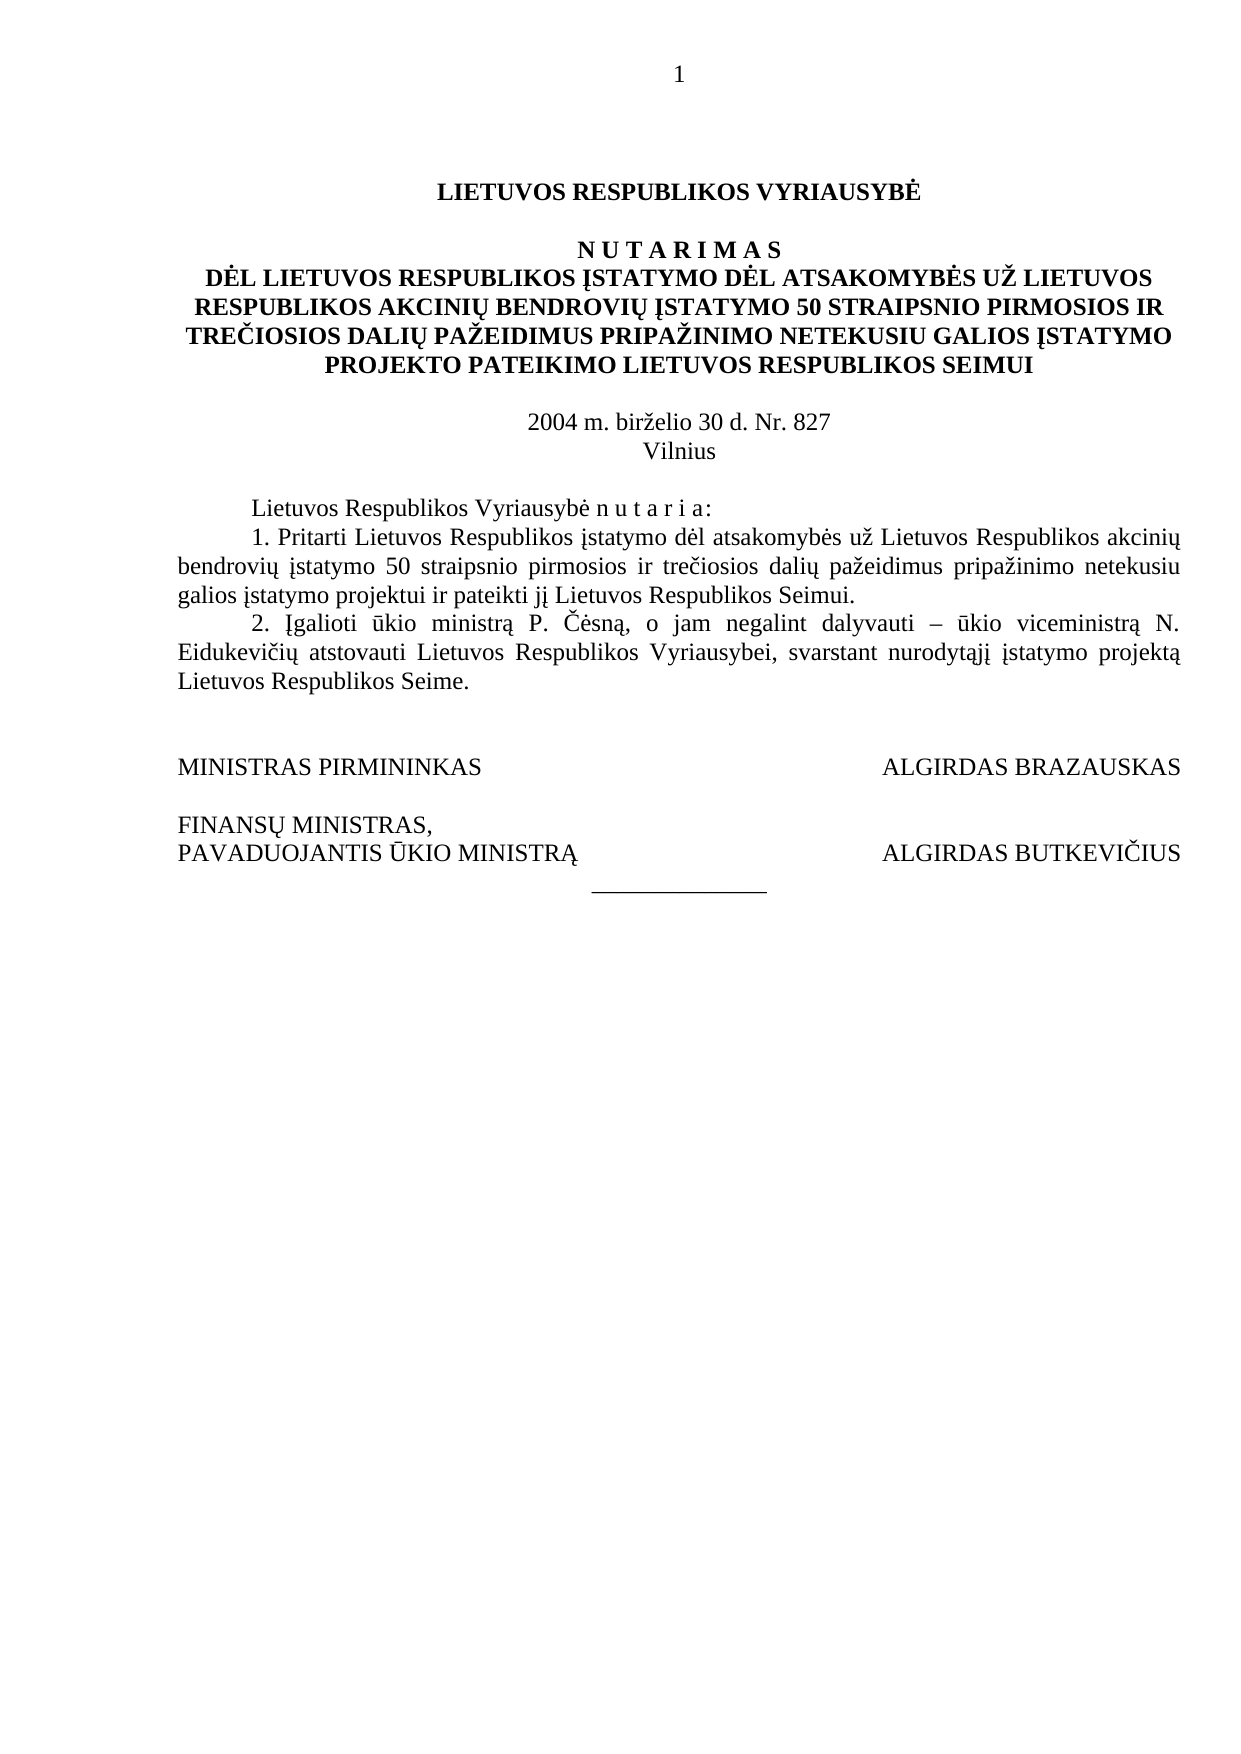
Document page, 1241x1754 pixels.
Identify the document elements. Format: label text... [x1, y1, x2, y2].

text 2. Įgalioti ūkio ministrą P. Čėsną, o jam negalint dalyvauti – ūkio viceministrą N. Eidukevičių atstovauti Lietuvos Respublikos Vyriausybei, svarstant nurodytąjį įstatymo projektą Lietuvos Respublikos Seime. [177, 608, 1181, 695]
text MINISTRAS PIRMININKAS ALGIRDAS BRAZAUSKAS [177, 752, 1181, 781]
text 1. Pritarti Lietuvos Respublikos įstatymo dėl atsakomybės už Lietuvos Respublikos akcinių bendrovių įstatymo 50 straipsnio pirmosios ir trečiosios dalių pažeidimus pripažinimo netekusiu galios įstatymo projektui ir pateikti jį Lietuvos Respublikos Seimui. [177, 522, 1181, 608]
text Lietuvos Respublikos Vyriausybė nutaria: [177, 493, 1181, 522]
text 2004 m. birželio 30 d. Nr. 827 [177, 407, 1181, 436]
text ______________ [177, 867, 1181, 896]
text PAVADUOJANTIS ŪKIO MINISTRĄ ALGIRDAS BUTKEVIČIUS [177, 838, 1181, 867]
text DĖL LIETUVOS RESPUBLIKOS ĮSTATYMO DĖL ATSAKOMYBĖS UŽ LIETUVOS RESPUBLIKOS AKCINIŲ BENDROVIŲ ĮSTATYMO 50 STRAIPSNIO PIRMOSIOS IR TREČIOSIOS DALIŲ PAŽEIDIMUS PRIPAŽINIMO NETEKUSIU GALIOS ĮSTATYMO PROJEKTO PATEIKIMO LIETUVOS RESPUBLIKOS SEIMUI [177, 263, 1181, 378]
text N U T A R I M A S [177, 235, 1181, 263]
text Vilnius [177, 436, 1181, 465]
text FINANSŲ MINISTRAS, [177, 810, 1181, 838]
text LIETUVOS RESPUBLIKOS VYRIAUSYBĖ [177, 177, 1181, 206]
